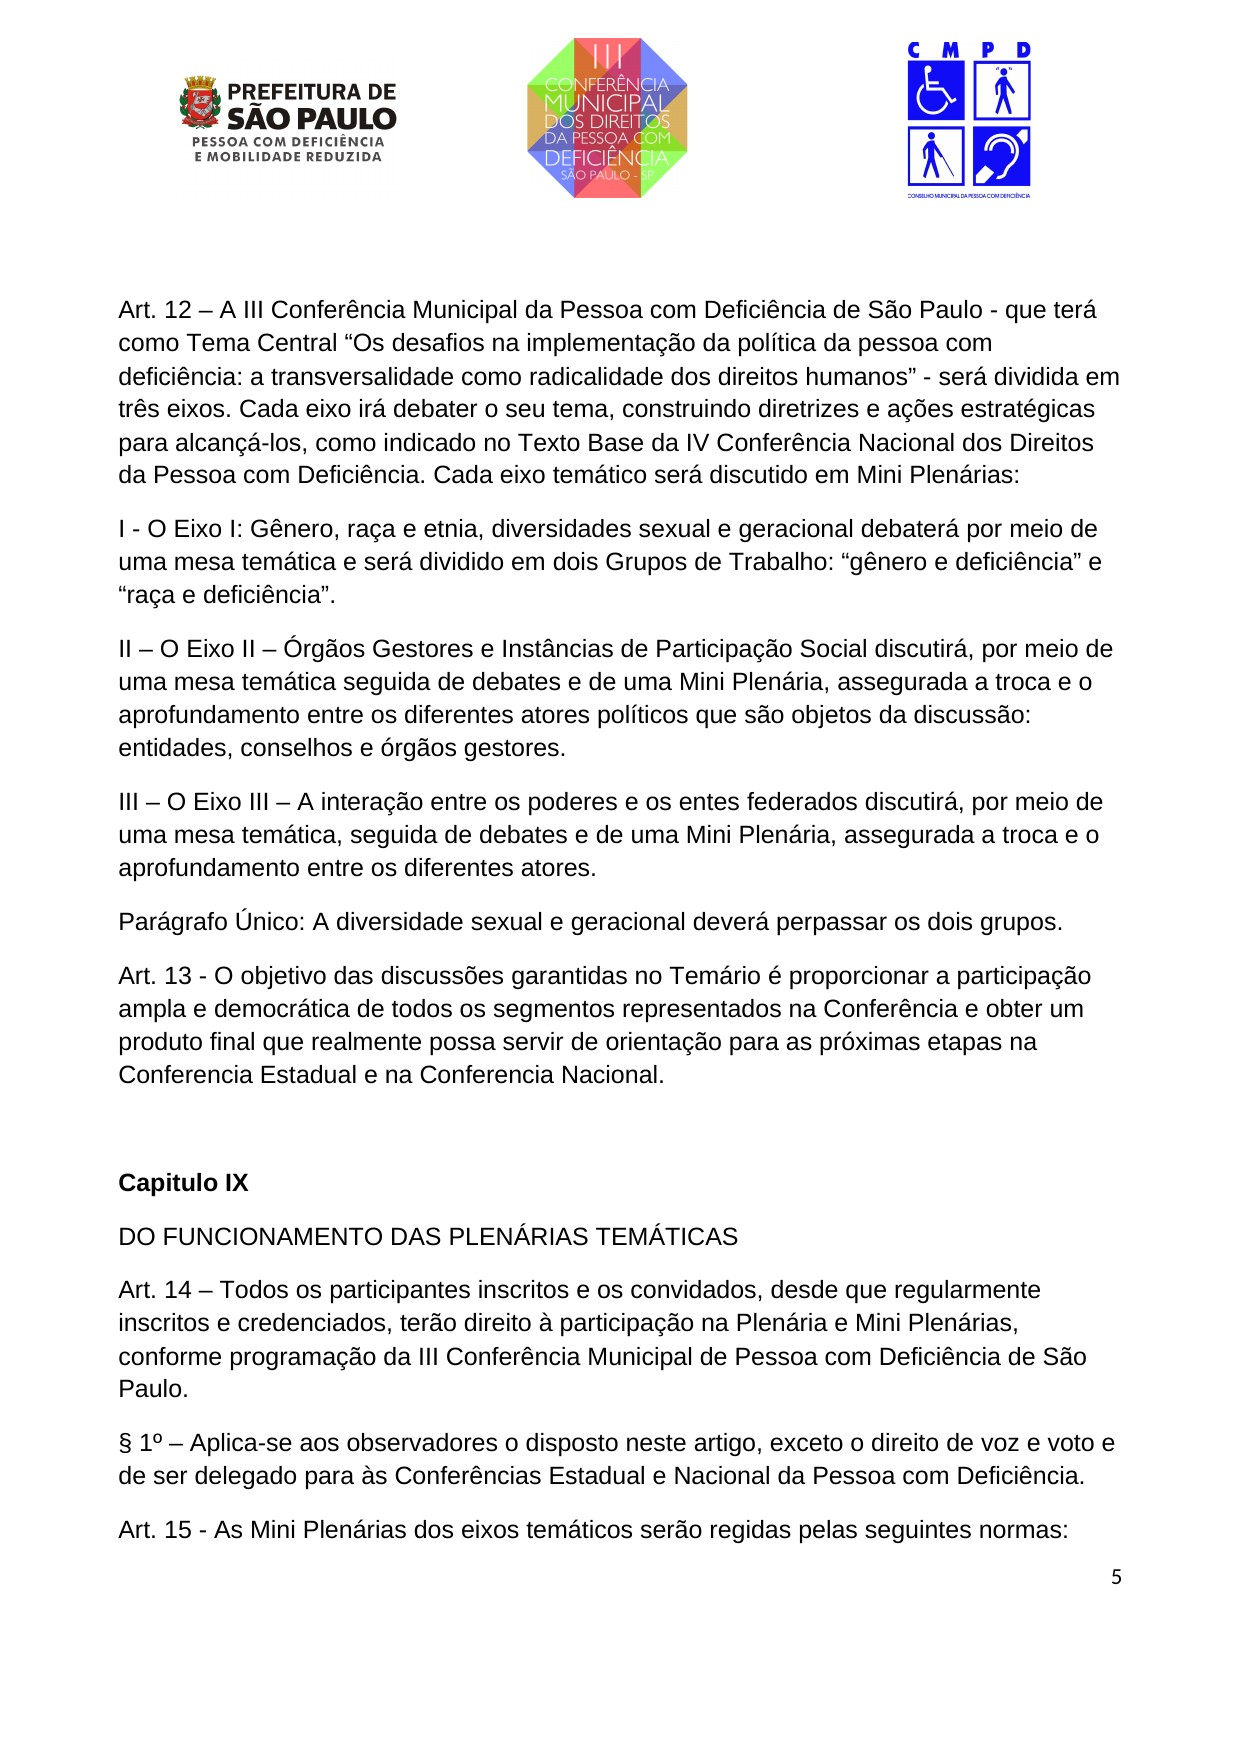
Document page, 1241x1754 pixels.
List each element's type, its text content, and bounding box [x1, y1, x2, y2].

text Art. 12 – A III Conferência Municipal da Pessoa com Deficiência de São Paulo - que terá como Tema Central “Os desafios na implementação da política da pessoa com deficiência: a transversalidade como radicalidade dos direitos humanos” - será dividida em três eixos. Cada eixo irá debater o seu tema, construindo diretrizes e ações estratégicas para alcançá-los, como indicado no Texto Base da IV Conferência Nacional dos Direitos da Pessoa com Deficiência. Cada eixo temático será discutido em Mini Plenárias: [118, 295, 1122, 489]
text § 1º – Aplica-se aos observadores o disposto neste artigo, exceto o direito de voz e voto e de ser delegado para às Conferências Estadual e Nacional da Pessoa com Deficiência. [118, 1428, 1122, 1490]
text II – O Eixo II – Órgãos Gestores e Instâncias de Participação Social discutirá, por meio de uma mesa temática seguida de debates e de uma Mini Plenária, assegurada a troca e o aprofundamento entre os diferentes atores políticos que são objetos da discussão: entidades, conselhos e órgãos gestores. [118, 634, 1122, 762]
text DO FUNCIONAMENTO DAS PLENÁRIAS TEMÁTICAS [118, 1222, 1122, 1250]
text Capitulo IX [118, 1168, 1122, 1196]
text Art. 13 - O objetivo das discussões garantidas no Temário é proporcionar a participação ampla e democrática de todos os segmentos representados na Conferência e obter um produto final que realmente possa servir de orientação para as próximas etapas na Conferencia Estadual e na Conferencia Nacional. [118, 961, 1122, 1089]
text III – O Eixo III – A interação entre os poderes e os entes federados discutirá, por meio de uma mesa temática, seguida de debates e de uma Mini Plenária, assegurada a troca e o aprofundamento entre os diferentes atores. [118, 787, 1122, 882]
text I - O Eixo I: Gênero, raça e etnia, diversidades sexual e geracional debaterá por meio de uma mesa temática e será dividido em dois Grupos de Trabalho: “gênero e deficiência” e “raça e deficiência”. [118, 514, 1122, 609]
text Art. 15 - As Mini Plenárias dos eixos temáticos serão regidas pelas seguintes normas: [118, 1515, 1122, 1544]
text Parágrafo Único: A diversidade sexual e geracional deverá perpassar os dois grupos. [118, 907, 1122, 936]
text Art. 14 – Todos os participantes inscritos e os convidados, desde que regularmente inscritos e credenciados, terão direito à participação na Plenária e Mini Plenárias, conforme programação da III Conferência Municipal de Pessoa com Deficiência de São Paulo. [118, 1275, 1122, 1403]
